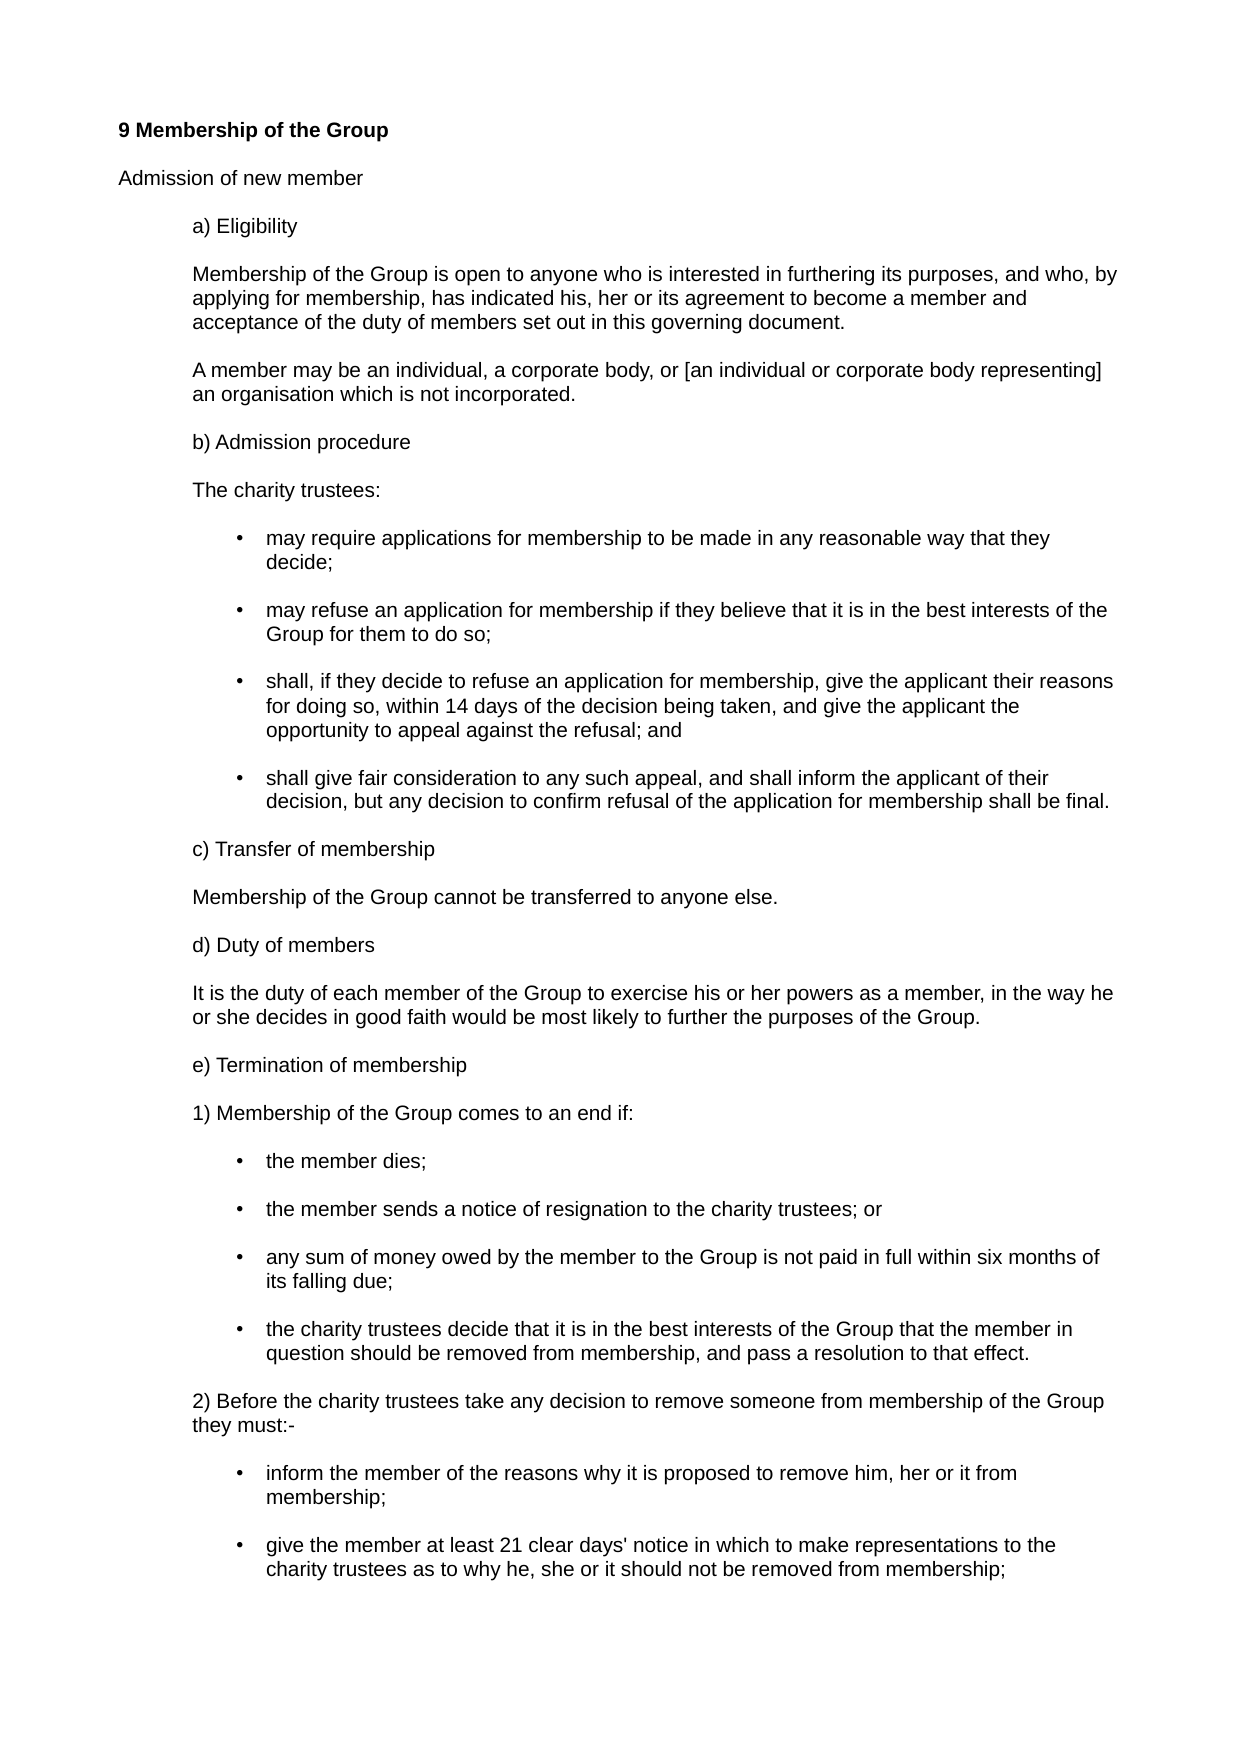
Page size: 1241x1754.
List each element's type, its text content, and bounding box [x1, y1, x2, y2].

text Membership of the Group is open to anyone who is interested in furthering its purposes, and who, by applying for membership, has indicated his, her or its agreement to become a member and acceptance of the duty of members set out in this governing document. [192, 262, 1122, 334]
list inform the member of the reasons why it is proposed to remove him, her or it from membership; [236, 1461, 1122, 1533]
list shall give fair consideration to any such appeal, and shall inform the applicant of their decision, but any decision to confirm refusal of the application for membership shall be final. [236, 765, 1122, 813]
list the charity trustees decide that it is in the best interests of the Group that the member in question should be removed from membership, and pass a resolution to that effect. [236, 1317, 1122, 1365]
text a) Eligibility [192, 214, 1122, 238]
text e) Termination of membership [192, 1053, 1122, 1077]
text It is the duty of each member of the Group to exercise his or her powers as a member, in the way he or she decides in good faith would be most likely to further the purposes of the Group. [192, 981, 1122, 1029]
text b) Admission procedure [192, 429, 1122, 453]
text 1) Membership of the Group comes to an end if: [192, 1101, 1122, 1125]
list may require applications for membership to be made in any reasonable way that they decide; [236, 525, 1122, 597]
text 9 Membership of the Group [118, 118, 1122, 142]
text A member may be an individual, a corporate body, or [an individual or corporate body representing] an organisation which is not incorporated. [192, 358, 1122, 406]
list the member dies; [236, 1149, 1122, 1197]
text Membership of the Group cannot be transferred to anyone else. [192, 885, 1122, 909]
list shall, if they decide to refuse an application for membership, give the applicant their reasons for doing so, within 14 days of the decision being taken, and give the applicant the opportunity to appeal against the refusal; and [236, 669, 1122, 765]
text 2) Before the charity trustees take any decision to remove someone from membership of the Group they must:- [192, 1389, 1122, 1437]
list any sum of money owed by the member to the Group is not paid in full within six months of its falling due; [236, 1245, 1122, 1317]
list the member sends a notice of resignation to the charity trustees; or [236, 1197, 1122, 1245]
list give the member at least 21 clear days' notice in which to make representations to the charity trustees as to why he, she or it should not be removed from membership; [236, 1533, 1122, 1604]
text c) Transfer of membership [192, 837, 1122, 861]
text The charity trustees: [192, 477, 1122, 501]
text d) Duty of members [192, 933, 1122, 957]
list may refuse an application for membership if they believe that it is in the best interests of the Group for them to do so; [236, 597, 1122, 669]
text Admission of new member [118, 166, 1122, 190]
